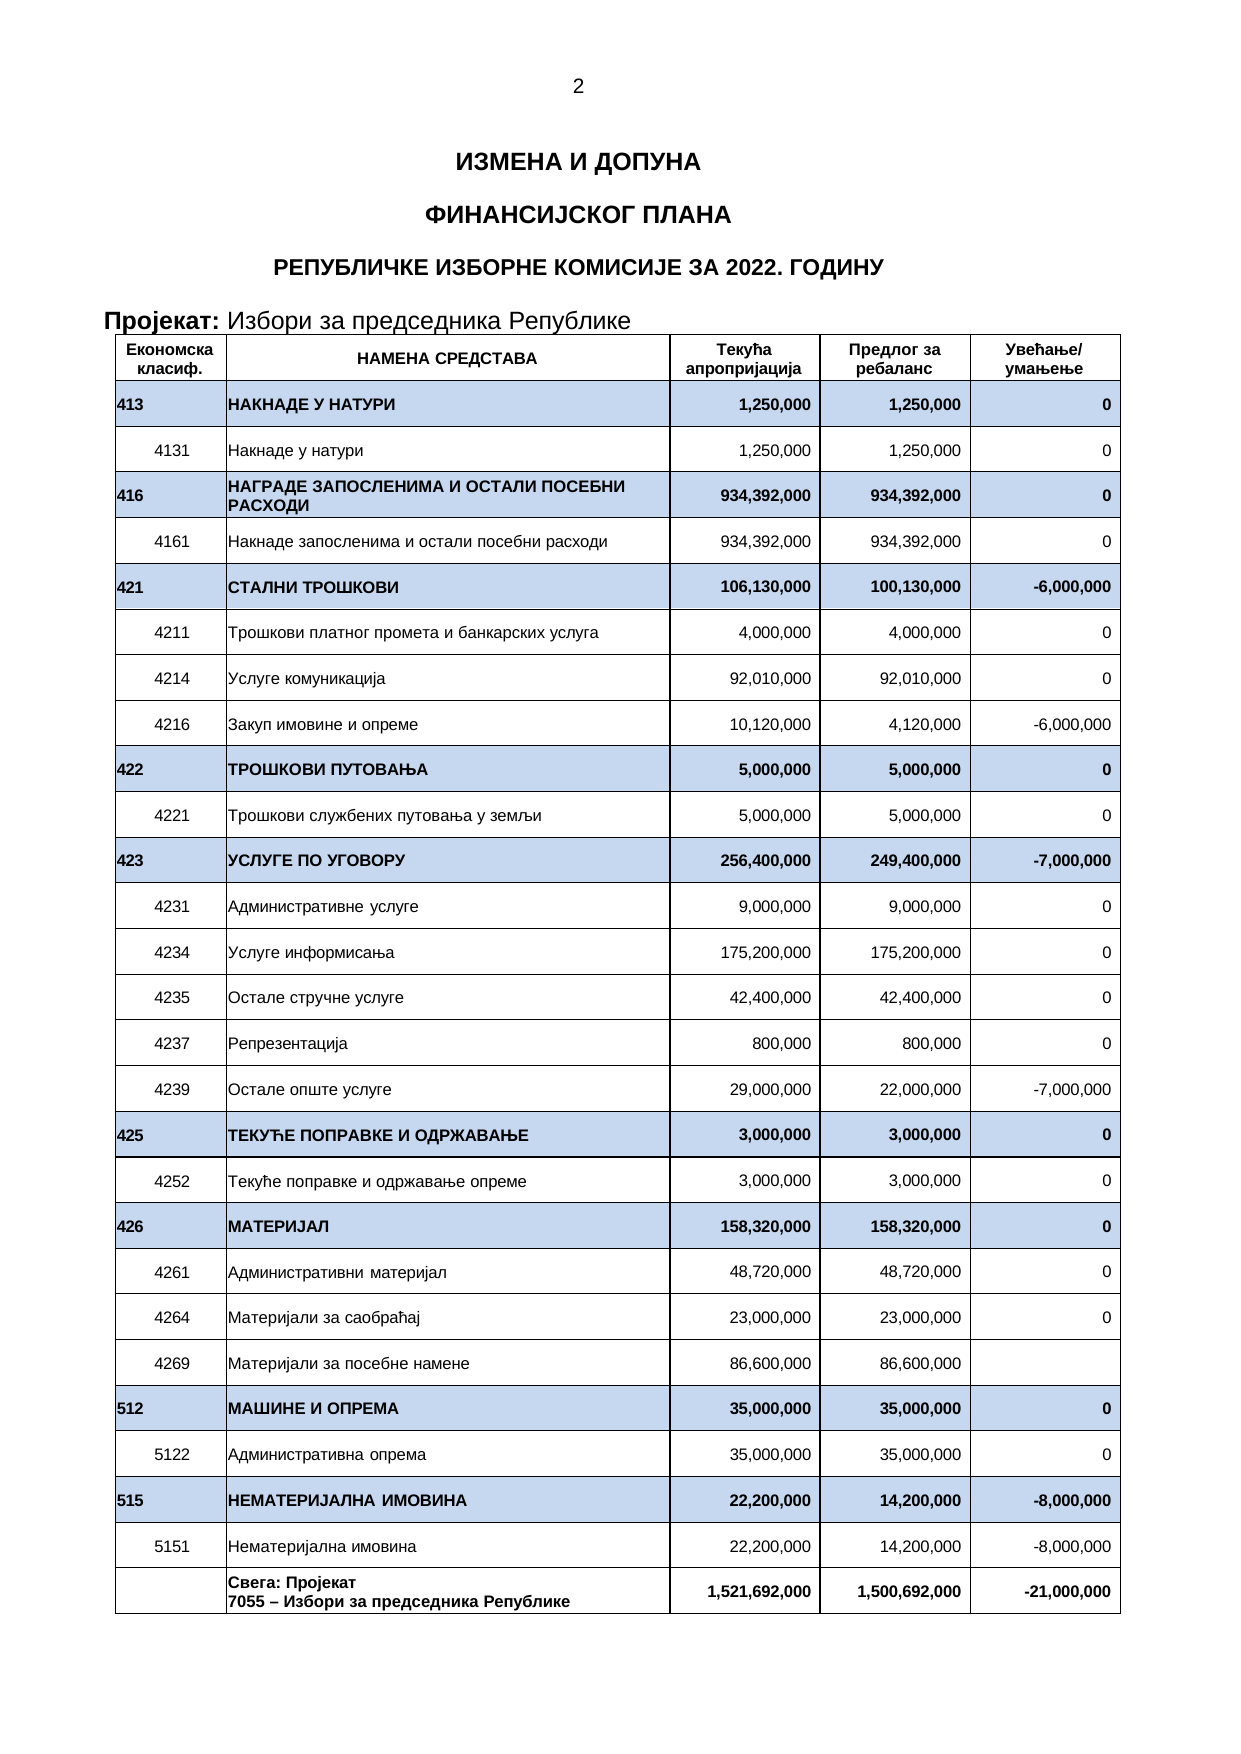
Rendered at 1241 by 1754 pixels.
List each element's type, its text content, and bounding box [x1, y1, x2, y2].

table_cell 9,000,000 [821, 883, 970, 928]
table_cell 5122 [116, 1431, 226, 1476]
table_cell 86,600,000 [821, 1340, 970, 1384]
table_cell Материјали за саобраћај [227, 1294, 669, 1339]
table_cell 158,320,000 [821, 1203, 970, 1248]
table_cell МАТЕРИЈАЛ [227, 1203, 669, 1248]
table_cell 92,010,000 [671, 655, 819, 700]
table_cell УСЛУГЕ ПО УГОВОРУ [227, 838, 669, 882]
table_cell -8,000,000 [971, 1523, 1120, 1567]
table_cell 5,000,000 [821, 792, 970, 837]
table_cell 0 [971, 1158, 1120, 1202]
table_cell 800,000 [821, 1020, 970, 1065]
table_header Текућа апропријација [671, 335, 819, 380]
table_cell 4237 [116, 1020, 226, 1065]
table_cell 1,521,692,000 [671, 1568, 819, 1613]
table_cell 4211 [116, 610, 226, 654]
table_cell 0 [971, 381, 1120, 426]
table_cell 35,000,000 [671, 1386, 819, 1430]
table_cell 14,200,000 [821, 1523, 970, 1567]
table_cell Остале стручне услуге [227, 975, 669, 1019]
table_cell 0 [971, 792, 1120, 837]
table_cell 86,600,000 [671, 1340, 819, 1384]
table_cell Накнаде у натури [227, 427, 669, 471]
table_cell 4231 [116, 883, 226, 928]
table_cell 0 [971, 472, 1120, 517]
table_cell 100,130,000 [821, 564, 970, 608]
table_header НАМЕНА СРЕДСТАВА [227, 335, 669, 380]
table_cell 10,120,000 [671, 701, 819, 745]
table_cell 4235 [116, 975, 226, 1019]
table_cell -6,000,000 [971, 701, 1120, 745]
table_cell 92,010,000 [821, 655, 970, 700]
table_cell Административне услуге [227, 883, 669, 928]
table_cell 934,392,000 [671, 472, 819, 517]
table_cell 35,000,000 [821, 1386, 970, 1430]
table_cell 422 [116, 746, 226, 791]
table_cell 0 [971, 1386, 1120, 1430]
table_cell 1,250,000 [671, 381, 819, 426]
table_cell Трошкови службених путовања у земљи [227, 792, 669, 837]
table_cell [116, 1568, 226, 1613]
table_cell 426 [116, 1203, 226, 1248]
table_cell Административна опрема [227, 1431, 669, 1476]
table_cell 934,392,000 [821, 518, 970, 563]
table_cell Административни материјал [227, 1249, 669, 1293]
table_cell 0 [971, 427, 1120, 471]
table_cell МАШИНЕ И ОПРЕМА [227, 1386, 669, 1430]
table_cell Остале опште услуге [227, 1066, 669, 1111]
table_cell 4,000,000 [821, 610, 970, 654]
table_cell 515 [116, 1477, 226, 1522]
table_cell 256,400,000 [671, 838, 819, 882]
table_header Увећање/ умањење [971, 335, 1120, 380]
table_cell Репрезентација [227, 1020, 669, 1065]
table_cell 4131 [116, 427, 226, 471]
table_cell -21,000,000 [971, 1568, 1120, 1613]
table_cell 5,000,000 [671, 792, 819, 837]
table_cell 4,000,000 [671, 610, 819, 654]
table_cell Текуће поправке и одржавање опреме [227, 1158, 669, 1202]
table_cell 4214 [116, 655, 226, 700]
table_cell 0 [971, 1203, 1120, 1248]
table_cell НАКНАДЕ У НАТУРИ [227, 381, 669, 426]
table_cell НЕМАТЕРИЈАЛНА ИМОВИНА [227, 1477, 669, 1522]
table_cell 421 [116, 564, 226, 608]
table_cell 3,000,000 [821, 1112, 970, 1156]
table_cell 934,392,000 [671, 518, 819, 563]
table_cell 4269 [116, 1340, 226, 1384]
table_cell 423 [116, 838, 226, 882]
table_cell 5,000,000 [821, 746, 970, 791]
table_cell 5,000,000 [671, 746, 819, 791]
table_cell 4221 [116, 792, 226, 837]
table_cell 4239 [116, 1066, 226, 1111]
table_cell 934,392,000 [821, 472, 970, 517]
table_cell 3,000,000 [671, 1112, 819, 1156]
table_cell 0 [971, 1112, 1120, 1156]
table_header Економска класиф. [116, 335, 226, 380]
table_cell 0 [971, 975, 1120, 1019]
table_cell 1,500,692,000 [821, 1568, 970, 1613]
table_cell 4234 [116, 929, 226, 973]
table_cell Услуге информисања [227, 929, 669, 973]
table_cell [971, 1340, 1120, 1384]
table_cell 0 [971, 1020, 1120, 1065]
table_cell Нематеријална имовина [227, 1523, 669, 1567]
table_cell ТРОШКОВИ ПУТОВАЊА [227, 746, 669, 791]
text РЕПУБЛИЧКЕ ИЗБОРНЕ КОМИСИЈЕ ЗА 2022. ГОДИНУ [103, 254, 1053, 281]
table_cell 0 [971, 1249, 1120, 1293]
table_cell 42,400,000 [821, 975, 970, 1019]
table_cell 0 [971, 883, 1120, 928]
table_cell 106,130,000 [671, 564, 819, 608]
table_cell -7,000,000 [971, 838, 1120, 882]
table_cell 1,250,000 [821, 427, 970, 471]
table_cell 4,120,000 [821, 701, 970, 745]
table_cell 3,000,000 [671, 1158, 819, 1202]
table_cell Услуге комуникација [227, 655, 669, 700]
table_cell 4161 [116, 518, 226, 563]
table_cell 800,000 [671, 1020, 819, 1065]
table_cell 4252 [116, 1158, 226, 1202]
table_cell 23,000,000 [671, 1294, 819, 1339]
table_cell 14,200,000 [821, 1477, 970, 1522]
table_cell 0 [971, 655, 1120, 700]
table_cell 175,200,000 [821, 929, 970, 973]
table_cell 23,000,000 [821, 1294, 970, 1339]
table_cell 1,250,000 [821, 381, 970, 426]
table_cell 158,320,000 [671, 1203, 819, 1248]
table_cell 0 [971, 518, 1120, 563]
text ФИНАНСИЈСКОГ ПЛАНА [103, 201, 1053, 229]
table_cell 22,200,000 [671, 1477, 819, 1522]
table_cell 5151 [116, 1523, 226, 1567]
table_header Предлог за ребаланс [821, 335, 970, 380]
table_cell Накнаде запосленима и остали посебни расходи [227, 518, 669, 563]
table_cell 3,000,000 [821, 1158, 970, 1202]
table_cell 175,200,000 [671, 929, 819, 973]
table_cell ТЕКУЋЕ ПОПРАВКЕ И ОДРЖАВАЊЕ [227, 1112, 669, 1156]
table_cell -7,000,000 [971, 1066, 1120, 1111]
text Пројекат: Избори за председника Републике [103, 306, 1053, 334]
table_cell Трошкови платног промета и банкарских услуга [227, 610, 669, 654]
table_cell Материјали за посебне намене [227, 1340, 669, 1384]
table_cell 0 [971, 610, 1120, 654]
table_cell 249,400,000 [821, 838, 970, 882]
table_cell 9,000,000 [671, 883, 819, 928]
table_cell 0 [971, 1294, 1120, 1339]
table_cell 4264 [116, 1294, 226, 1339]
table_cell НАГРАДЕ ЗАПОСЛЕНИМА И ОСТАЛИ ПОСЕБНИ РАСХОДИ [227, 472, 669, 517]
table_cell 4216 [116, 701, 226, 745]
table_cell -6,000,000 [971, 564, 1120, 608]
table_cell 35,000,000 [821, 1431, 970, 1476]
table_cell 512 [116, 1386, 226, 1430]
table_cell -8,000,000 [971, 1477, 1120, 1522]
table_cell 0 [971, 746, 1120, 791]
table_cell Закуп имовине и опреме [227, 701, 669, 745]
text ИЗМЕНА И ДОПУНА [103, 147, 1053, 176]
table_cell 48,720,000 [821, 1249, 970, 1293]
table_cell 413 [116, 381, 226, 426]
table_cell СТАЛНИ ТРОШКОВИ [227, 564, 669, 608]
table_cell 48,720,000 [671, 1249, 819, 1293]
table_cell 29,000,000 [671, 1066, 819, 1111]
table_cell 0 [971, 929, 1120, 973]
table_cell 0 [971, 1431, 1120, 1476]
table_cell 416 [116, 472, 226, 517]
table_cell Свега: Пројекат 7055 – Избори за председника Републике [227, 1568, 669, 1613]
table_cell 22,200,000 [671, 1523, 819, 1567]
table_cell 35,000,000 [671, 1431, 819, 1476]
table_cell 425 [116, 1112, 226, 1156]
table_cell 1,250,000 [671, 427, 819, 471]
table_cell 42,400,000 [671, 975, 819, 1019]
table_cell 22,000,000 [821, 1066, 970, 1111]
table_cell 4261 [116, 1249, 226, 1293]
